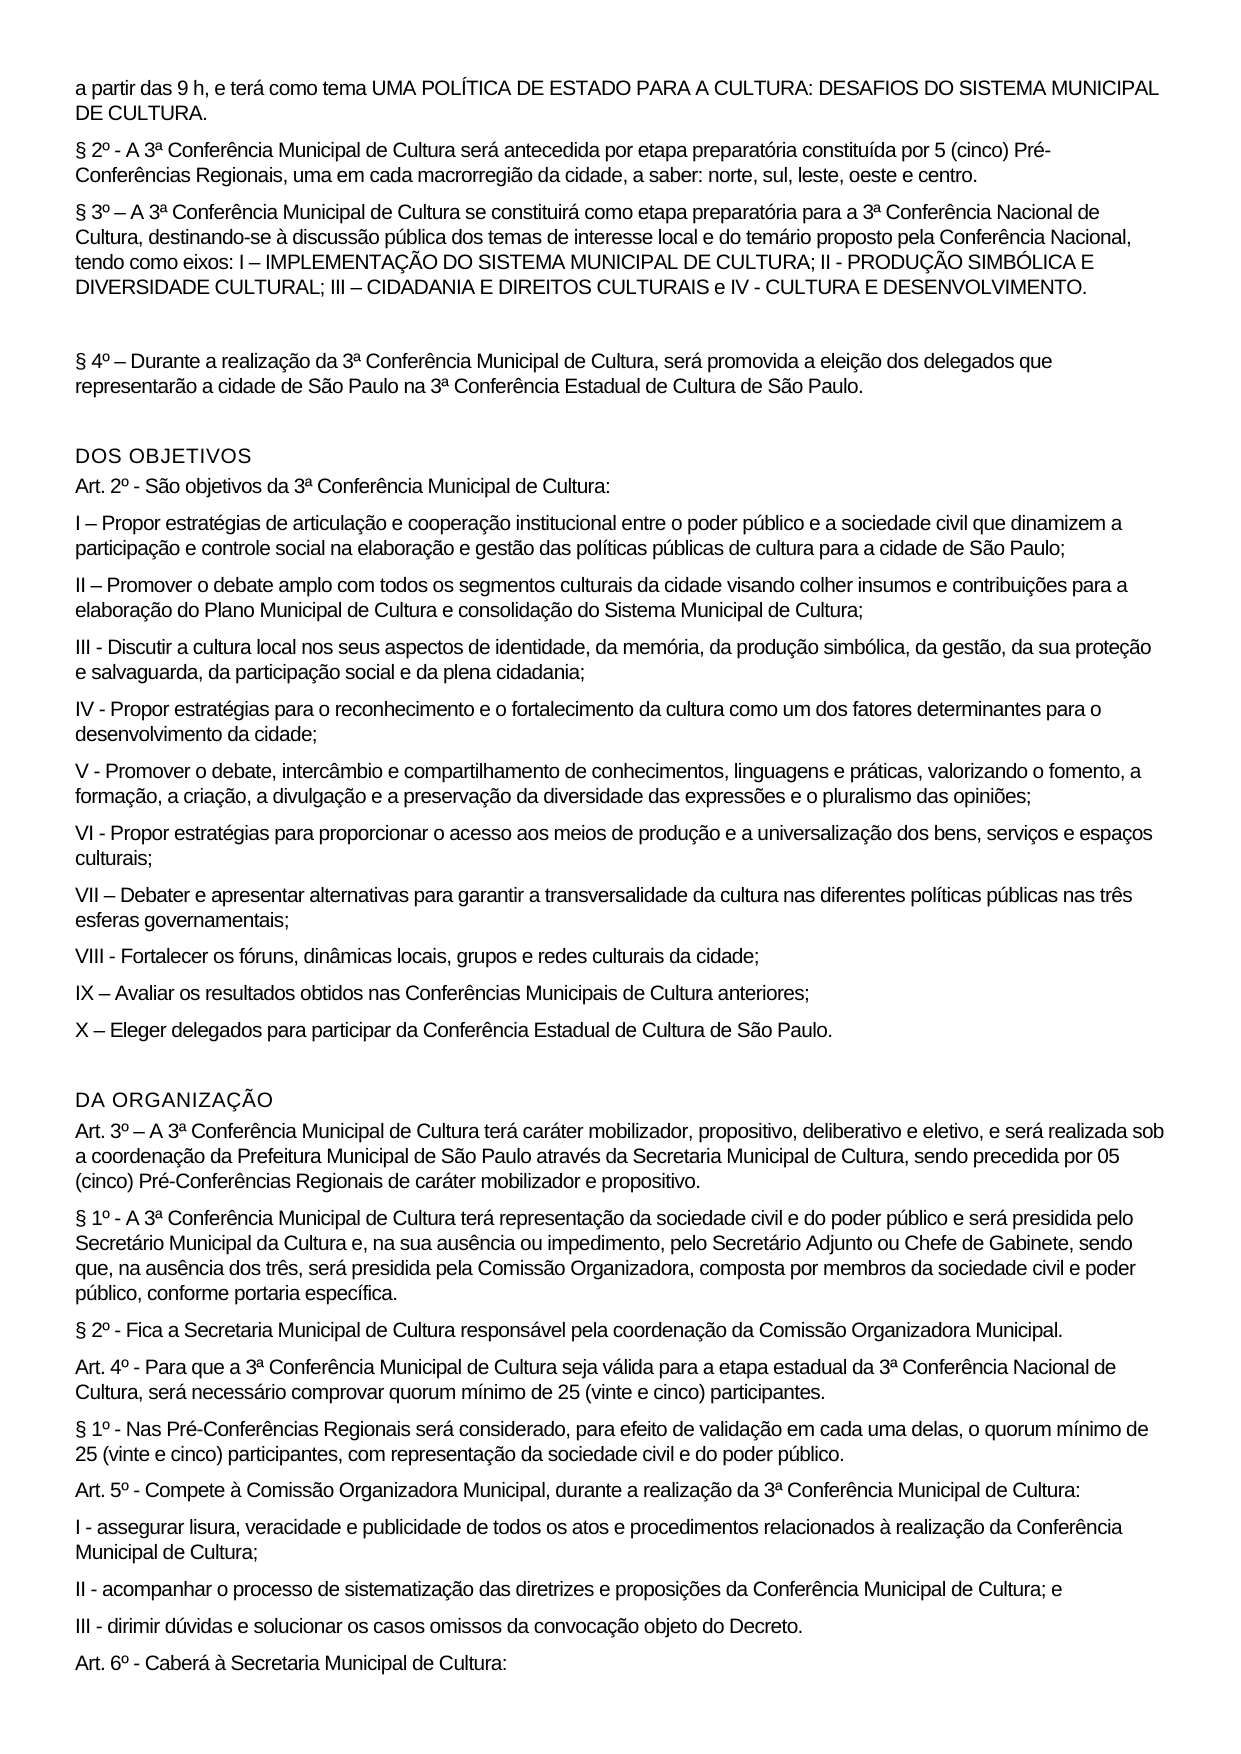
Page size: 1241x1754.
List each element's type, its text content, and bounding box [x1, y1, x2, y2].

text § 2º - Fica a Secretaria Municipal de Cultura responsável pela coordenação da Comissão Organizadora Municipal. [75, 1317, 1165, 1342]
text I - assegurar lisura, veracidade e publicidade de todos os atos e procedimentos relacionados à realização da Conferência Municipal de Cultura; [75, 1514, 1165, 1564]
text Art. 4º - Para que a 3ª Conferência Municipal de Cultura seja válida para a etapa estadual da 3ª Conferência Nacional de Cultura, será necessário comprovar quorum mínimo de 25 (vinte e cinco) participantes. [75, 1353, 1165, 1403]
text § 1º - Nas Pré-Conferências Regionais será considerado, para efeito de validação em cada uma delas, o quorum mínimo de 25 (vinte e cinco) participantes, com representação da sociedade civil e do poder público. [75, 1415, 1165, 1465]
text § 2º - A 3ª Conferência Municipal de Cultura será antecedida por etapa preparatória constituída por 5 (cinco) Pré-Conferências Regionais, uma em cada macrorregião da cidade, a saber: norte, sul, leste, oeste e centro. [75, 137, 1165, 187]
text III - dirimir dúvidas e solucionar os casos omissos da convocação objeto do Decreto. [75, 1613, 1165, 1638]
text I – Propor estratégias de articulação e cooperação institucional entre o poder público e a sociedade civil que dinamizem a participação e controle social na elaboração e gestão das políticas públicas de cultura para a cidade de São Paulo; [75, 510, 1165, 560]
text VIII - Fortalecer os fóruns, dinâmicas locais, grupos e redes culturais da cidade; [75, 943, 1165, 968]
text DA ORGANIZAÇÃO [75, 1085, 1165, 1112]
text III - Discutir a cultura local nos seus aspectos de identidade, da memória, da produção simbólica, da gestão, da sua proteção e salvaguarda, da participação social e da plena cidadania; [75, 634, 1165, 684]
text DOS OBJETIVOS [75, 440, 1165, 467]
text Art. 3º – A 3ª Conferência Municipal de Cultura terá caráter mobilizador, propositivo, deliberativo e eletivo, e será realizada sob a coordenação da Prefeitura Municipal de São Paulo através da Secretaria Municipal de Cultura, sendo precedida por 05 (cinco) Pré-Conferências Regionais de caráter mobilizador e propositivo. [75, 1118, 1165, 1193]
text § 4º – Durante a realização da 3ª Conferência Municipal de Cultura, será promovida a eleição dos delegados que representarão a cidade de São Paulo na 3ª Conferência Estadual de Cultura de São Paulo. [75, 347, 1165, 397]
text Art. 2º - São objetivos da 3ª Conferência Municipal de Cultura: [75, 473, 1165, 498]
text V - Promover o debate, intercâmbio e compartilhamento de conhecimentos, linguagens e práticas, valorizando o fomento, a formação, a criação, a divulgação e a preservação da diversidade das expressões e o pluralismo das opiniões; [75, 758, 1165, 808]
text Art. 5º - Compete à Comissão Organizadora Municipal, durante a realização da 3ª Conferência Municipal de Cultura: [75, 1477, 1165, 1502]
text VI - Propor estratégias para proporcionar o acesso aos meios de produção e a universalização dos bens, serviços e espaços culturais; [75, 819, 1165, 869]
text Art. 6º - Caberá à Secretaria Municipal de Cultura: [75, 1650, 1165, 1675]
text § 1º - A 3ª Conferência Municipal de Cultura terá representação da sociedade civil e do poder público e será presidida pelo Secretário Municipal da Cultura e, na sua ausência ou impedimento, pelo Secretário Adjunto ou Chefe de Gabinete, sendo que, na ausência dos três, será presidida pela Comissão Organizadora, composta por membros da sociedade civil e poder público, conforme portaria específica. [75, 1205, 1165, 1305]
text IV - Propor estratégias para o reconhecimento e o fortalecimento da cultura como um dos fatores determinantes para o desenvolvimento da cidade; [75, 696, 1165, 746]
text a partir das 9 h, e terá como tema UMA POLÍTICA DE ESTADO PARA A CULTURA: DESAFIOS DO SISTEMA MUNICIPAL DE CULTURA. [75, 75, 1165, 125]
text § 3º – A 3ª Conferência Municipal de Cultura se constituirá como etapa preparatória para a 3ª Conferência Nacional de Cultura, destinando-se à discussão pública dos temas de interesse local e do temário proposto pela Conferência Nacional, tendo como eixos: I – IMPLEMENTAÇÃO DO SISTEMA MUNICIPAL DE CULTURA; II - PRODUÇÃO SIMBÓLICA E DIVERSIDADE CULTURAL; III – CIDADANIA E DIREITOS CULTURAIS e IV - CULTURA E DESENVOLVIMENTO. [75, 199, 1165, 299]
text II – Promover o debate amplo com todos os segmentos culturais da cidade visando colher insumos e contribuições para a elaboração do Plano Municipal de Cultura e consolidação do Sistema Municipal de Cultura; [75, 572, 1165, 622]
text II - acompanhar o processo de sistematização das diretrizes e proposições da Conferência Municipal de Cultura; e [75, 1576, 1165, 1601]
text IX – Avaliar os resultados obtidos nas Conferências Municipais de Cultura anteriores; [75, 980, 1165, 1005]
text X – Eleger delegados para participar da Conferência Estadual de Cultura de São Paulo. [75, 1017, 1165, 1042]
text VII – Debater e apresentar alternativas para garantir a transversalidade da cultura nas diferentes políticas públicas nas três esferas governamentais; [75, 881, 1165, 931]
